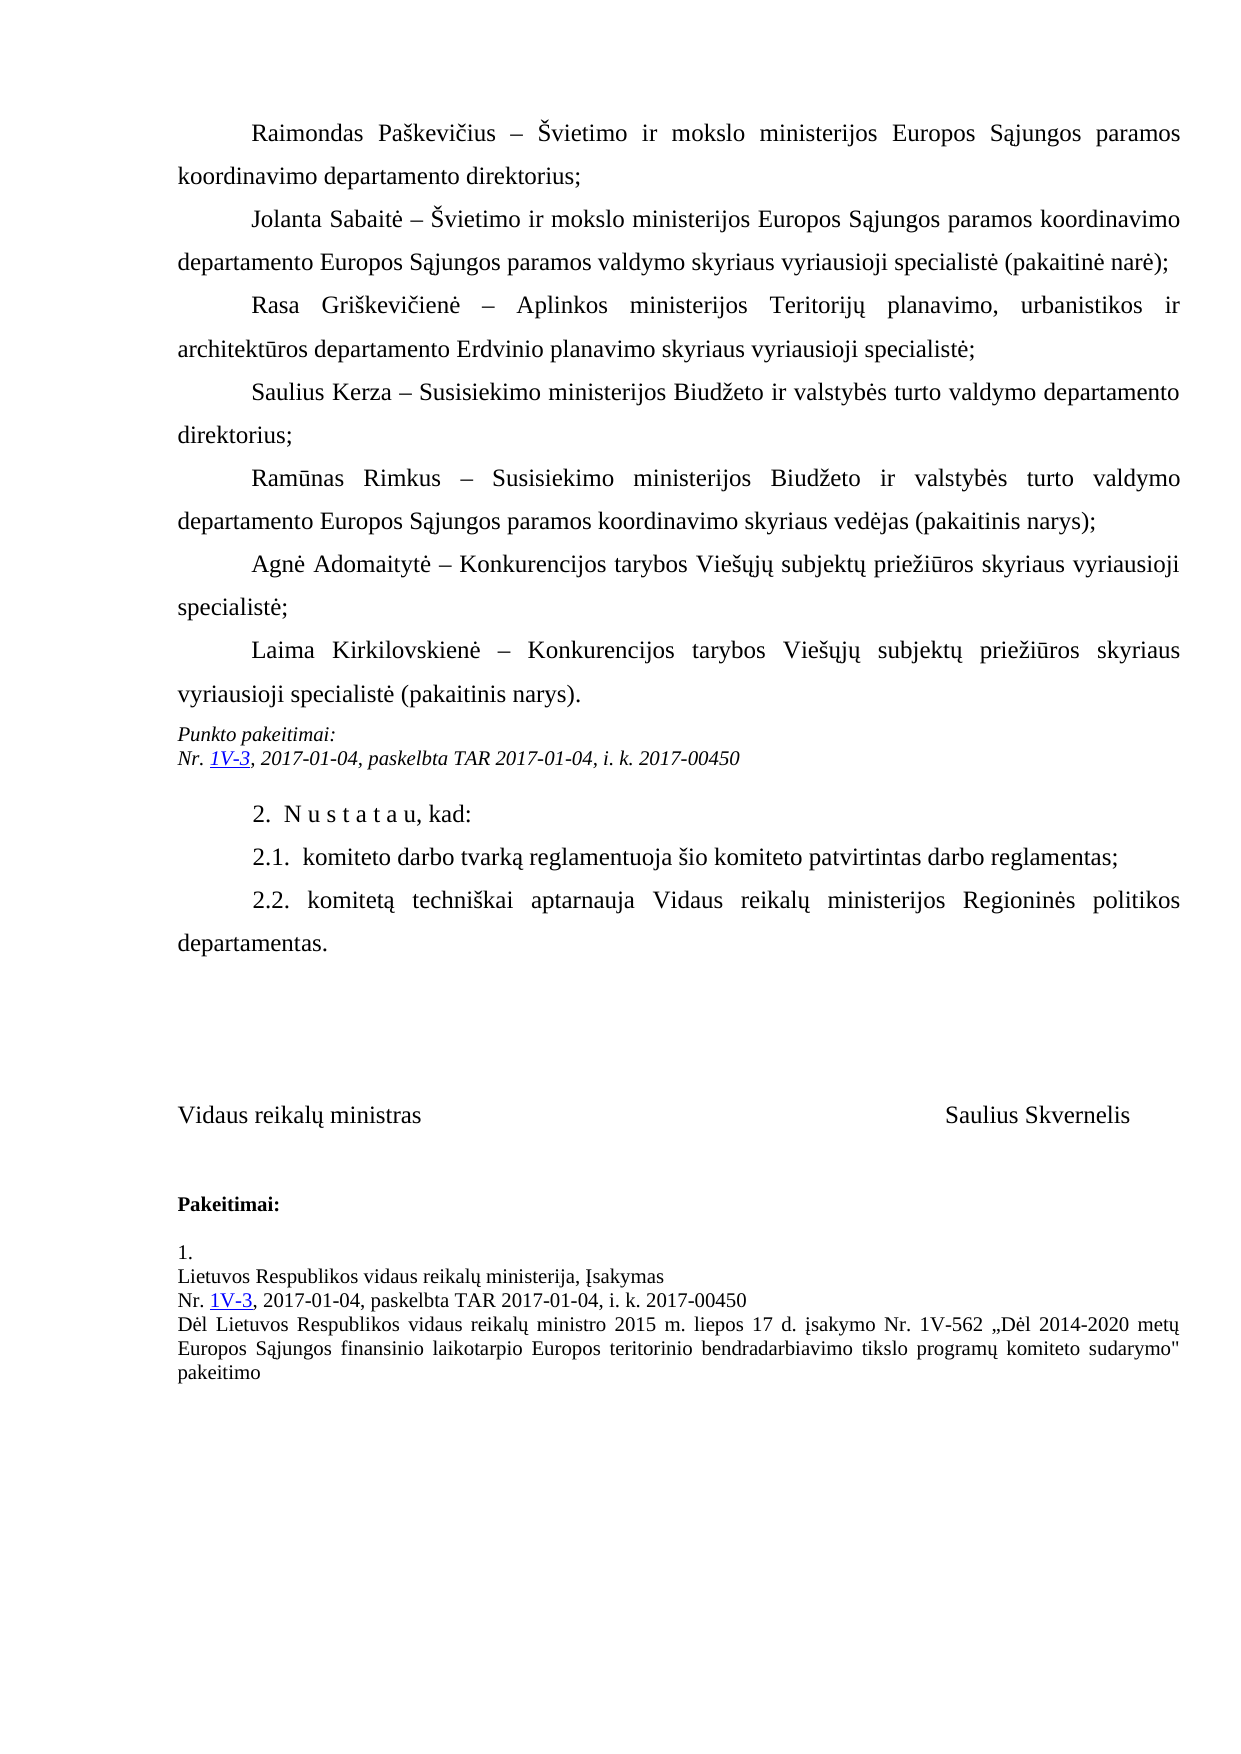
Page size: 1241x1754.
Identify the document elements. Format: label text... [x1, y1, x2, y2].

text Punkto pakeitimai: [177, 722, 1181, 746]
text Saulius Kerza – Susisiekimo ministerijos Biudžeto ir valstybės turto valdymo departamento direktorius; [177, 377, 1181, 449]
text Nr. 1V-3, 2017-01-04, paskelbta TAR 2017-01-04, i. k. 2017-00450 [177, 746, 1181, 770]
text 1. [177, 1240, 1181, 1264]
text Rasa Griškevičienė – Aplinkos ministerijos Teritorijų planavimo, urbanistikos ir architektūros departamento Erdvinio planavimo skyriaus vyriausioji specialistė; [177, 291, 1181, 362]
text 2.1. komiteto darbo tvarką reglamentuoja šio komiteto patvirtintas darbo reglamentas; [177, 842, 1181, 871]
text Vidaus reikalų ministras Saulius Skvernelis [177, 1101, 1181, 1129]
text 2. N u s t a t a u, kad: [177, 799, 1181, 827]
text Raimondas Paškevičius – Švietimo ir mokslo ministerijos Europos Sąjungos paramos koordinavimo departamento direktorius; [177, 118, 1181, 190]
text Agnė Adomaitytė – Konkurencijos tarybos Viešųjų subjektų priežiūros skyriaus vyriausioji specialistė; [177, 549, 1181, 621]
text Jolanta Sabaitė – Švietimo ir mokslo ministerijos Europos Sąjungos paramos koordinavimo departamento Europos Sąjungos paramos valdymo skyriaus vyriausioji specialistė (pakaitinė narė); [177, 204, 1181, 276]
text Lietuvos Respublikos vidaus reikalų ministerija, Įsakymas [177, 1264, 1181, 1288]
text Laima Kirkilovskienė – Konkurencijos tarybos Viešųjų subjektų priežiūros skyriaus vyriausioji specialistė (pakaitinis narys). [177, 636, 1181, 707]
text Dėl Lietuvos Respublikos vidaus reikalų ministro 2015 m. liepos 17 d. įsakymo Nr. 1V-562 „Dėl 2014-2020 metų Europos Sąjungos finansinio laikotarpio Europos teritorinio bendradarbiavimo tikslo programų komiteto sudarymo" pakeitimo [177, 1312, 1181, 1384]
text 2.2. komitetą techniškai aptarnauja Vidaus reikalų ministerijos Regioninės politikos departamentas. [177, 885, 1181, 957]
text Pakeitimai: [177, 1192, 1181, 1216]
text Ramūnas Rimkus – Susisiekimo ministerijos Biudžeto ir valstybės turto valdymo departamento Europos Sąjungos paramos koordinavimo skyriaus vedėjas (pakaitinis narys); [177, 463, 1181, 535]
text Nr. 1V-3, 2017-01-04, paskelbta TAR 2017-01-04, i. k. 2017-00450 [177, 1288, 1181, 1312]
